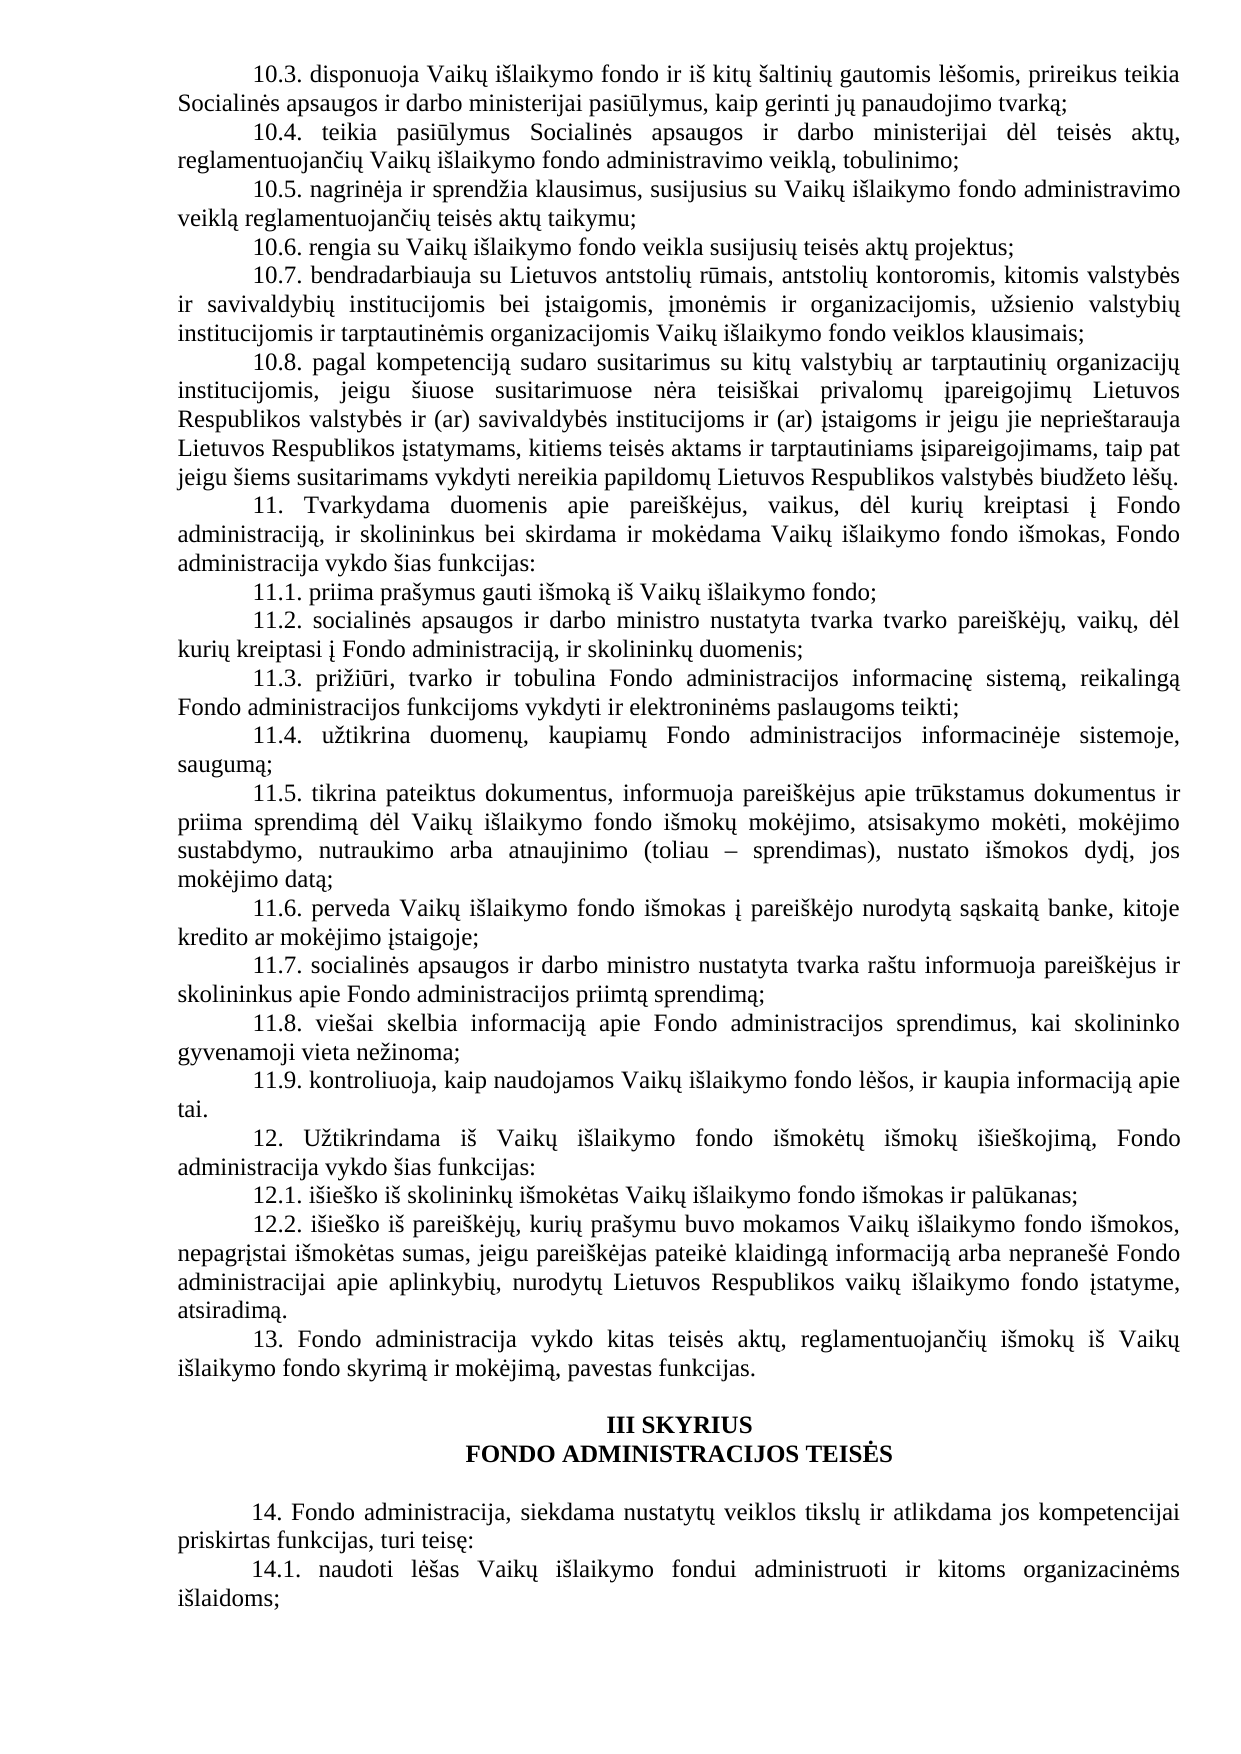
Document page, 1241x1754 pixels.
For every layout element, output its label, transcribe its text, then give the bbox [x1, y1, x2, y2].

text 13. Fondo administracija vykdo kitas teisės aktų, reglamentuojančių išmokų iš Vaikų išlaikymo fondo skyrimą ir mokėjimą, pavestas funkcijas. [177, 1324, 1181, 1382]
text 11.6. perveda Vaikų išlaikymo fondo išmokas į pareiškėjo nurodytą sąskaitą banke, kitoje kredito ar mokėjimo įstaigoje; [177, 893, 1181, 950]
text 11. Tvarkydama duomenis apie pareiškėjus, vaikus, dėl kurių kreiptasi į Fondo administraciją, ir skolininkus bei skirdama ir mokėdama Vaikų išlaikymo fondo išmokas, Fondo administracija vykdo šias funkcijas: [177, 490, 1181, 577]
text 10.7. bendradarbiauja su Lietuvos antstolių rūmais, antstolių kontoromis, kitomis valstybės ir savivaldybių institucijomis bei įstaigomis, įmonėmis ir organizacijomis, užsienio valstybių institucijomis ir tarptautinėmis organizacijomis Vaikų išlaikymo fondo veiklos klausimais; [177, 260, 1181, 347]
text 12.2. išieško iš pareiškėjų, kurių prašymu buvo mokamos Vaikų išlaikymo fondo išmokos, nepagrįstai išmokėtas sumas, jeigu pareiškėjas pateikė klaidingą informaciją arba nepranešė Fondo administracijai apie aplinkybių, nurodytų Lietuvos Respublikos vaikų išlaikymo fondo įstatyme, atsiradimą. [177, 1209, 1181, 1324]
text 10.3. disponuoja Vaikų išlaikymo fondo ir iš kitų šaltinių gautomis lėšomis, prireikus teikia Socialinės apsaugos ir darbo ministerijai pasiūlymus, kaip gerinti jų panaudojimo tvarką; [177, 59, 1181, 117]
text 10.8. pagal kompetenciją sudaro susitarimus su kitų valstybių ar tarptautinių organizacijų institucijomis, jeigu šiuose susitarimuose nėra teisiškai privalomų įpareigojimų Lietuvos Respublikos valstybės ir (ar) savivaldybės institucijoms ir (ar) įstaigoms ir jeigu jie neprieštarauja Lietuvos Respublikos įstatymams, kitiems teisės aktams ir tarptautiniams įsipareigojimams, taip pat jeigu šiems susitarimams vykdyti nereikia papildomų Lietuvos Respublikos valstybės biudžeto lėšų. [177, 347, 1181, 490]
text 11.5. tikrina pateiktus dokumentus, informuoja pareiškėjus apie trūkstamus dokumentus ir priima sprendimą dėl Vaikų išlaikymo fondo išmokų mokėjimo, atsisakymo mokėti, mokėjimo sustabdymo, nutraukimo arba atnaujinimo (toliau – sprendimas), nustato išmokos dydį, jos mokėjimo datą; [177, 778, 1181, 893]
text 10.6. rengia su Vaikų išlaikymo fondo veikla susijusių teisės aktų projektus; [177, 232, 1181, 260]
text 11.8. viešai skelbia informaciją apie Fondo administracijos sprendimus, kai skolininko gyvenamoji vieta nežinoma; [177, 1008, 1181, 1065]
text 11.2. socialinės apsaugos ir darbo ministro nustatyta tvarka tvarko pareiškėjų, vaikų, dėl kurių kreiptasi į Fondo administraciją, ir skolininkų duomenis; [177, 605, 1181, 663]
text FONDO ADMINISTRACIJOS TEISĖS [177, 1439, 1181, 1468]
text 11.4. užtikrina duomenų, kaupiamų Fondo administracijos informacinėje sistemoje, saugumą; [177, 720, 1181, 778]
text 11.1. priima prašymus gauti išmoką iš Vaikų išlaikymo fondo; [177, 577, 1181, 605]
text 11.3. prižiūri, tvarko ir tobulina Fondo administracijos informacinę sistemą, reikalingą Fondo administracijos funkcijoms vykdyti ir elektroninėms paslaugoms teikti; [177, 663, 1181, 720]
text 12. Užtikrindama iš Vaikų išlaikymo fondo išmokėtų išmokų išieškojimą, Fondo administracija vykdo šias funkcijas: [177, 1123, 1181, 1180]
text 10.4. teikia pasiūlymus Socialinės apsaugos ir darbo ministerijai dėl teisės aktų, reglamentuojančių Vaikų išlaikymo fondo administravimo veiklą, tobulinimo; [177, 117, 1181, 174]
text III SKYRIUS [177, 1410, 1181, 1439]
text 12.1. išieško iš skolininkų išmokėtas Vaikų išlaikymo fondo išmokas ir palūkanas; [177, 1180, 1181, 1209]
text 11.9. kontroliuoja, kaip naudojamos Vaikų išlaikymo fondo lėšos, ir kaupia informaciją apie tai. [177, 1065, 1181, 1123]
text 14.1. naudoti lėšas Vaikų išlaikymo fondui administruoti ir kitoms organizacinėms išlaidoms; [177, 1554, 1181, 1612]
text 11.7. socialinės apsaugos ir darbo ministro nustatyta tvarka raštu informuoja pareiškėjus ir skolininkus apie Fondo administracijos priimtą sprendimą; [177, 950, 1181, 1008]
text 10.5. nagrinėja ir sprendžia klausimus, susijusius su Vaikų išlaikymo fondo administravimo veiklą reglamentuojančių teisės aktų taikymu; [177, 174, 1181, 232]
text 14. Fondo administracija, siekdama nustatytų veiklos tikslų ir atlikdama jos kompetencijai priskirtas funkcijas, turi teisę: [177, 1497, 1181, 1554]
